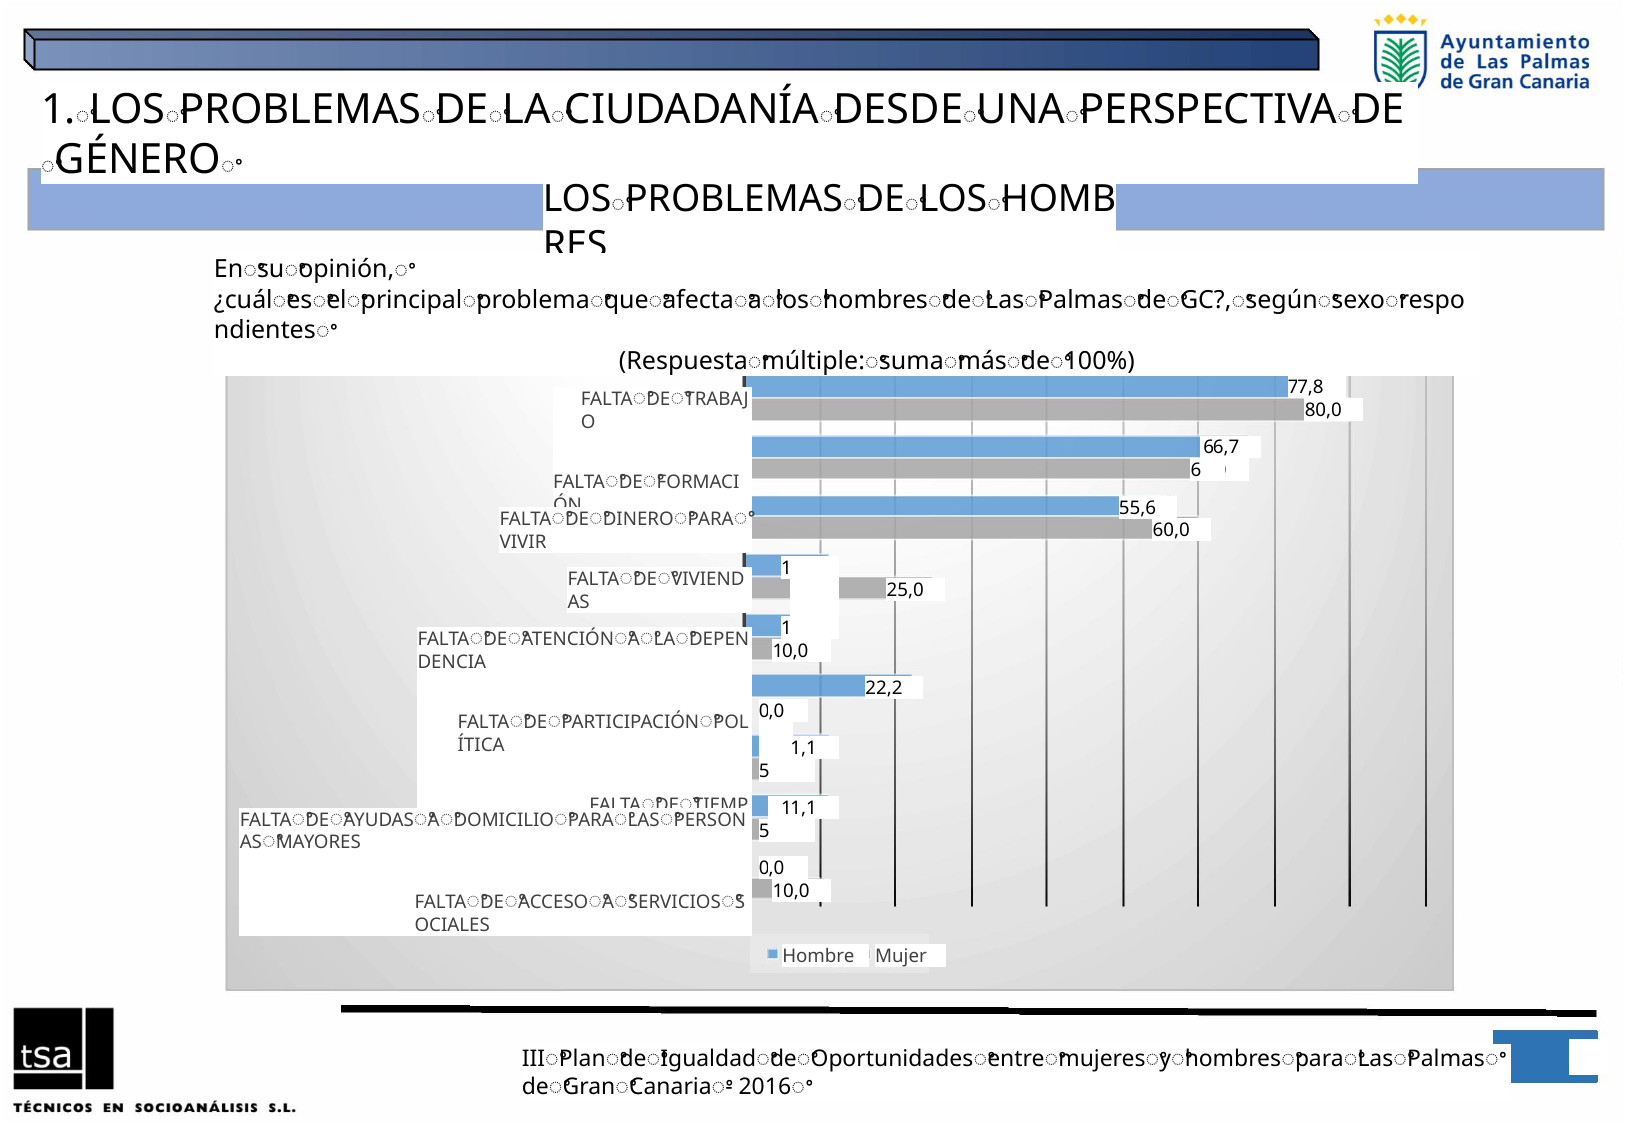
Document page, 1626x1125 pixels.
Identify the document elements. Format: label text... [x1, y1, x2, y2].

text 5 [759, 759, 793, 782]
text 1,1 [815, 616, 839, 639]
text Hombre [782, 944, 869, 967]
text 10,0 [772, 879, 831, 902]
text 22,2 [865, 676, 923, 699]
text Mujer [875, 944, 946, 967]
text 6 [1190, 458, 1225, 481]
text FALTAꢀDEꢀACCESOꢀAꢀSERVICIOSꢀSOCIALES [414, 891, 752, 936]
text 5,0 [1225, 458, 1249, 481]
text FALTAꢀDEꢀTRABAJO [581, 387, 752, 433]
text 0 [759, 699, 768, 707]
text 1 [781, 796, 790, 819]
text LOSꢀPROBLEMASꢀDEꢀLOSꢀHOMBRES [543, 175, 1116, 253]
text 25,0 [886, 578, 945, 601]
text FALTAꢀDEꢀFORMACIÓN [553, 470, 752, 507]
text ,0 [793, 819, 815, 842]
text ,0 [768, 856, 808, 879]
text 5 [759, 819, 793, 842]
text 1,1 [815, 556, 839, 579]
text 0,0 [782, 639, 831, 662]
text 0 [759, 713, 768, 722]
text 1 [781, 556, 815, 579]
text 0 [759, 870, 768, 879]
text FALTAꢀDEꢀAYUDASꢀAꢀDOMICILIOꢀPARAꢀLASꢀPERSONASꢀMAYORES [239, 808, 752, 853]
text 7 [1288, 381, 1297, 398]
text FALTAꢀDEꢀVIVIENDAS [567, 567, 752, 613]
text FALTAꢀDEꢀPARTICIPACIÓNꢀPOLÍTICA [457, 710, 752, 756]
text 60,0 [1152, 518, 1211, 541]
text 6,7 [1213, 436, 1261, 458]
text Enꢀsuꢀopinión,ꢀ¿cuálꢀesꢀelꢀprincipalꢀproblemaꢀqueꢀafectaꢀaꢀlosꢀhombresꢀdeꢀLasꢀPalmasꢀdeꢀGC?,ꢀsegúnꢀsexoꢀrespondientesꢀ [214, 253, 1480, 345]
text 1 [781, 616, 815, 639]
text 0 [759, 856, 768, 864]
text FALTAꢀDEꢀDINEROꢀPARAꢀVIVIR [499, 507, 752, 553]
text 1.ꢀLOSꢀPROBLEMASꢀDEꢀLAꢀCIUDADANÍAꢀDESDEꢀUNAꢀPERSPECTIVAꢀDEꢀGÉNEROꢀ [41, 82, 1418, 184]
text FALTAꢀDEꢀATENCIÓNꢀAꢀLAꢀDEPENDENCIA [417, 627, 752, 673]
text 80,0 [1304, 398, 1363, 421]
text 6 [1203, 436, 1213, 458]
text IIIꢀPlanꢀdeꢀIgualdadꢀdeꢀOportunidadesꢀentreꢀmujeresꢀyꢀhombresꢀparaꢀLasꢀPalmasꢀdeꢀGranꢀCanariaꢀ- 2016ꢀ [522, 1044, 1511, 1100]
text 7,8 [1297, 375, 1346, 398]
text ,0 [793, 759, 815, 782]
text 1,1 [790, 796, 839, 819]
text 55,6 [1119, 496, 1177, 519]
text 0 [761, 862, 766, 873]
text (Respuestaꢀmúltiple:ꢀsumaꢀmásꢀdeꢀ100%) [619, 345, 1480, 376]
text 1,1 [790, 736, 839, 759]
text FALTAꢀDEꢀTIEMPO [589, 793, 752, 808]
text 0 [761, 705, 766, 716]
text 1 [772, 639, 782, 662]
text ,0 [768, 699, 808, 722]
text 5 [1569, 1039, 1609, 1075]
